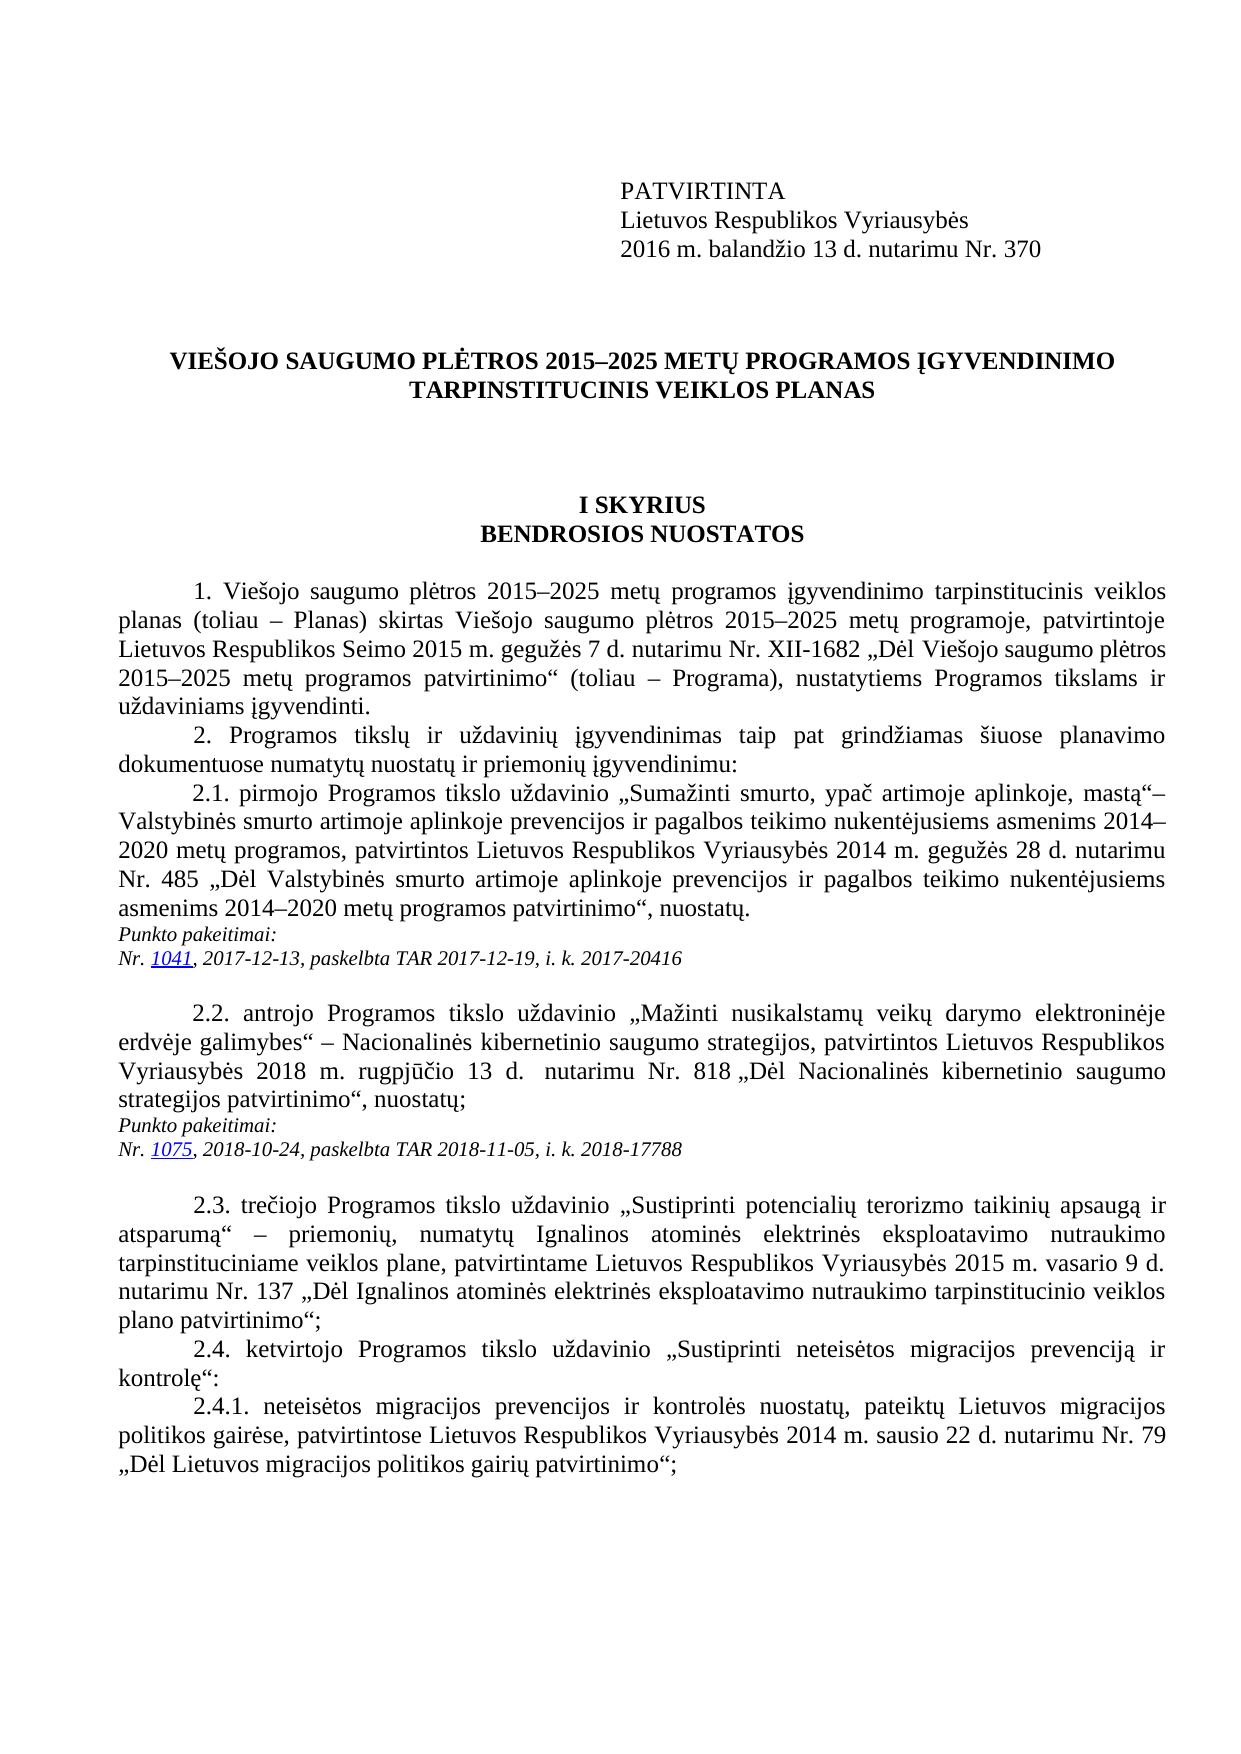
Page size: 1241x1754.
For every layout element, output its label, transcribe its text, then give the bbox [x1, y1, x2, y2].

text 2.3. trečiojo Programos tikslo uždavinio „Sustiprinti potencialių terorizmo taikinių apsaugą ir atsparumą“ – priemonių, numatytų Ignalinos atominės elektrinės eksploatavimo nutraukimo tarpinstituciniame veiklos plane, patvirtintame Lietuvos Respublikos Vyriausybės 2015 m. vasario 9 d. nutarimu Nr. 137 „Dėl Ignalinos atominės elektrinės eksploatavimo nutraukimo tarpinstitucinio veiklos plano patvirtinimo“; [118, 1190, 1166, 1334]
text PATVIRTINTA Lietuvos Respublikos Vyriausybės 2016 m. balandžio 13 d. nutarimu Nr. 370 [620, 176, 1166, 263]
text 2. Programos tikslų ir uždavinių įgyvendinimas taip pat grindžiamas šiuose planavimo dokumentuose numatytų nuostatų ir priemonių įgyvendinimu: [118, 720, 1166, 778]
text I SKYRIUS [118, 490, 1166, 519]
text Punkto pakeitimai: [118, 1113, 1166, 1137]
text 2.1. pirmojo Programos tikslo uždavinio „Sumažinti smurto, ypač artimoje aplinkoje, mastą“– Valstybinės smurto artimoje aplinkoje prevencijos ir pagalbos teikimo nukentėjusiems asmenims 2014–2020 metų programos, patvirtintos Lietuvos Respublikos Vyriausybės 2014 m. gegužės 28 d. nutarimu Nr. 485 „Dėl Valstybinės smurto artimoje aplinkoje prevencijos ir pagalbos teikimo nukentėjusiems asmenims 2014–2020 metų programos patvirtinimo“, nuostatų. [118, 778, 1166, 921]
text BendroSIOS NUOSTATOS [118, 519, 1166, 548]
text 2.4.1. neteisėtos migracijos prevencijos ir kontrolės nuostatų, pateiktų Lietuvos migracijos politikos gairėse, patvirtintose Lietuvos Respublikos Vyriausybės 2014 m. sausio 22 d. nutarimu Nr. 79 „Dėl Lietuvos migracijos politikos gairių patvirtinimo“; [118, 1391, 1166, 1478]
text Nr. 1075, 2018-10-24, paskelbta TAR 2018-11-05, i. k. 2018-17788 [118, 1137, 1166, 1161]
text VIEŠOJO SAUGUMO PLĖTROS 2015–2025 METŲ PROGRAMOS ĮGYVENDINIMO TARPINSTITUCINIS VEIKLOS PLANAS [118, 346, 1166, 404]
text 2.4. ketvirtojo Programos tikslo uždavinio „Sustiprinti neteisėtos migracijos prevenciją ir kontrolę“: [118, 1334, 1166, 1391]
text Nr. 1041, 2017-12-13, paskelbta TAR 2017-12-19, i. k. 2017-20416 [118, 946, 1166, 969]
text 1. Viešojo saugumo plėtros 2015–2025 metų programos įgyvendinimo tarpinstitucinis veiklos planas (toliau – Planas) skirtas Viešojo saugumo plėtros 2015–2025 metų programoje, patvirtintoje Lietuvos Respublikos Seimo 2015 m. gegužės 7 d. nutarimu Nr. XII-1682 „Dėl Viešojo saugumo plėtros 2015–2025 metų programos patvirtinimo“ (toliau – Programa), nustatytiems Programos tikslams ir uždaviniams įgyvendinti. [118, 576, 1166, 720]
text Punkto pakeitimai: [118, 921, 1166, 946]
text 2.2. antrojo Programos tikslo uždavinio „Mažinti nusikalstamų veikų darymo elektroninėje erdvėje galimybes“ – Nacionalinės kibernetinio saugumo strategijos, patvirtintos Lietuvos Respublikos Vyriausybės 2018 m. rugpjūčio 13 d. nutarimu Nr. 818 „Dėl Nacionalinės kibernetinio saugumo strategijos patvirtinimo“, nuostatų; [118, 998, 1166, 1113]
